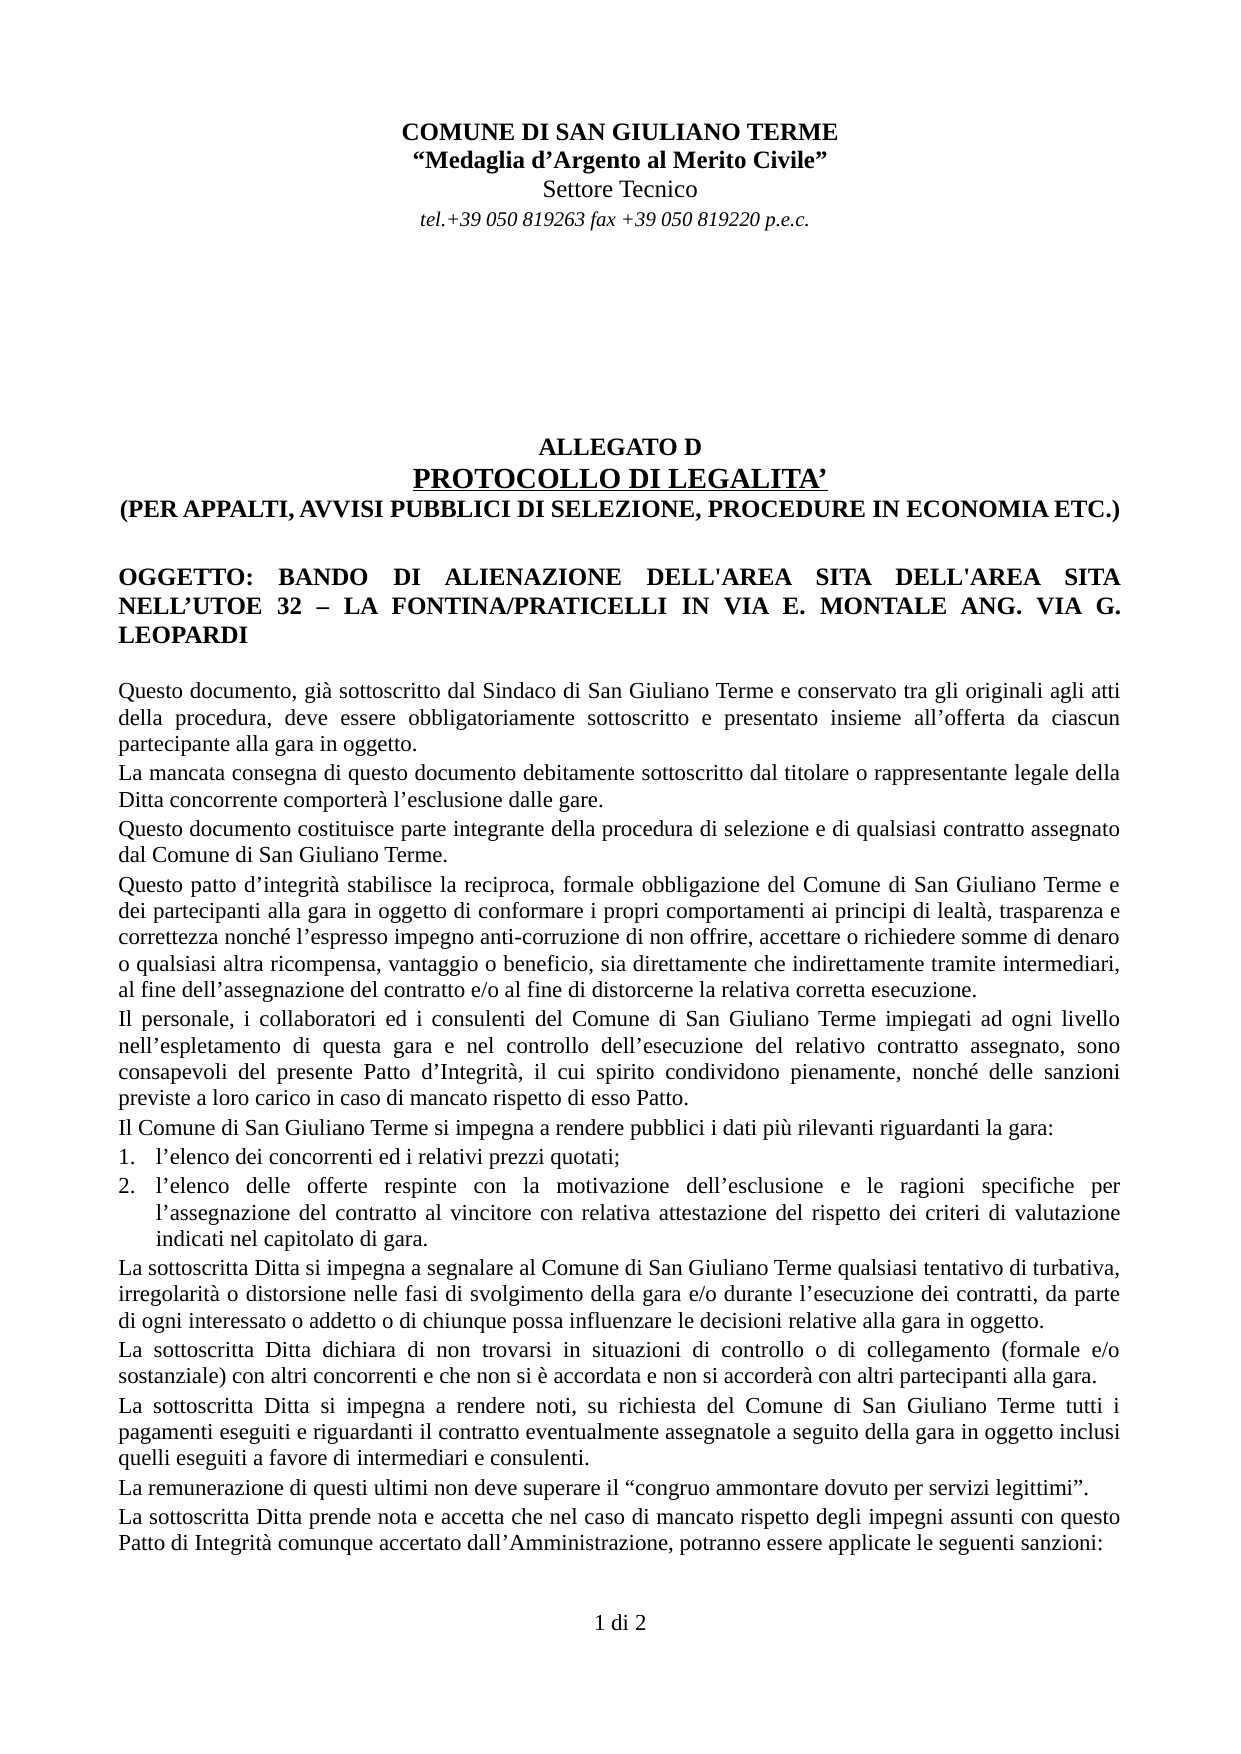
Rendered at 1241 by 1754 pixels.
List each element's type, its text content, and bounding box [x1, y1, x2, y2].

text Questo documento, già sottoscritto dal Sindaco di San Giuliano Terme e conservato tra gli originali agli atti della procedura, deve essere obbligatoriamente sottoscritto e presentato insieme all’offerta da ciascun partecipante alla gara in oggetto. [118, 677, 1122, 756]
text Il Comune di San Giuliano Terme si impegna a rendere pubblici i dati più rilevanti riguardanti la gara: [118, 1114, 1122, 1140]
text Questo patto d’integrità stabilisce la reciproca, formale obbligazione del Comune di San Giuliano Terme e dei partecipanti alla gara in oggetto di conformare i propri comportamenti ai principi di lealtà, trasparenza e correttezza nonché l’espresso impegno anti-corruzione di non offrire, accettare o richiedere somme di denaro o qualsiasi altra ricompensa, vantaggio o beneficio, sia direttamente che indirettamente tramite intermediari, al fine dell’assegnazione del contratto e/o al fine di distorcerne la relativa corretta esecuzione. [118, 871, 1122, 1002]
text (per appalti, avvisi pubblici di selezione, procedure in economia etc.) [118, 494, 1122, 523]
text La remunerazione di questi ultimi non deve superare il “congruo ammontare dovuto per servizi legittimi”. [118, 1474, 1122, 1500]
text La sottoscritta Ditta dichiara di non trovarsi in situazioni di controllo o di collegamento (formale e/o sostanziale) con altri concorrenti e che non si è accordata e non si accorderà con altri partecipanti alla gara. [118, 1336, 1122, 1389]
text La mancata consegna di questo documento debitamente sottoscritto dal titolare o rappresentante legale della Ditta concorrente comporterà l’esclusione dalle gare. [118, 759, 1122, 812]
text ALLEGATO D [118, 432, 1122, 461]
text La sottoscritta Ditta prende nota e accetta che nel caso di mancato rispetto degli impegni assunti con questo Patto di Integrità comunque accertato dall’Amministrazione, potranno essere applicate le seguenti sanzioni: [118, 1503, 1122, 1556]
text OGGETTO: BANDO DI ALIENAZIONE dell'area sita dell'area sita nell’utoe 32 – la fontina/praticelli IN VIA E. MONTALE ANG. VIA G. LEOPARDI [118, 562, 1122, 649]
text Il personale, i collaboratori ed i consulenti del Comune di San Giuliano Terme impiegati ad ogni livello nell’espletamento di questa gara e nel controllo dell’esecuzione del relativo contratto assegnato, sono consapevoli del presente Patto d’Integrità, il cui spirito condividono pienamente, nonché delle sanzioni previste a loro carico in caso di mancato rispetto di esso Patto. [118, 1005, 1122, 1111]
text La sottoscritta Ditta si impegna a rendere noti, su richiesta del Comune di San Giuliano Terme tutti i pagamenti eseguiti e riguardanti il contratto eventualmente assegnatole a seguito della gara in oggetto inclusi quelli eseguiti a favore di intermediari e consulenti. [118, 1392, 1122, 1471]
text Questo documento costituisce parte integrante della procedura di selezione e di qualsiasi contratto assegnato dal Comune di San Giuliano Terme. [118, 815, 1122, 868]
list l’elenco dei concorrenti ed i relativi prezzi quotati; [118, 1143, 1122, 1169]
text PROTOCOLLO DI LEGALITA’ [118, 461, 1122, 494]
list l’elenco delle offerte respinte con la motivazione dell’esclusione e le ragioni specifiche per l’assegnazione del contratto al vincitore con relativa attestazione del rispetto dei criteri di valutazione indicati nel capitolato di gara. [118, 1172, 1122, 1251]
text La sottoscritta Ditta si impegna a segnalare al Comune di San Giuliano Terme qualsiasi tentativo di turbativa, irregolarità o distorsione nelle fasi di svolgimento della gara e/o durante l’esecuzione dei contratti, da parte di ogni interessato o addetto o di chiunque possa influenzare le decisioni relative alla gara in oggetto. [118, 1254, 1122, 1333]
